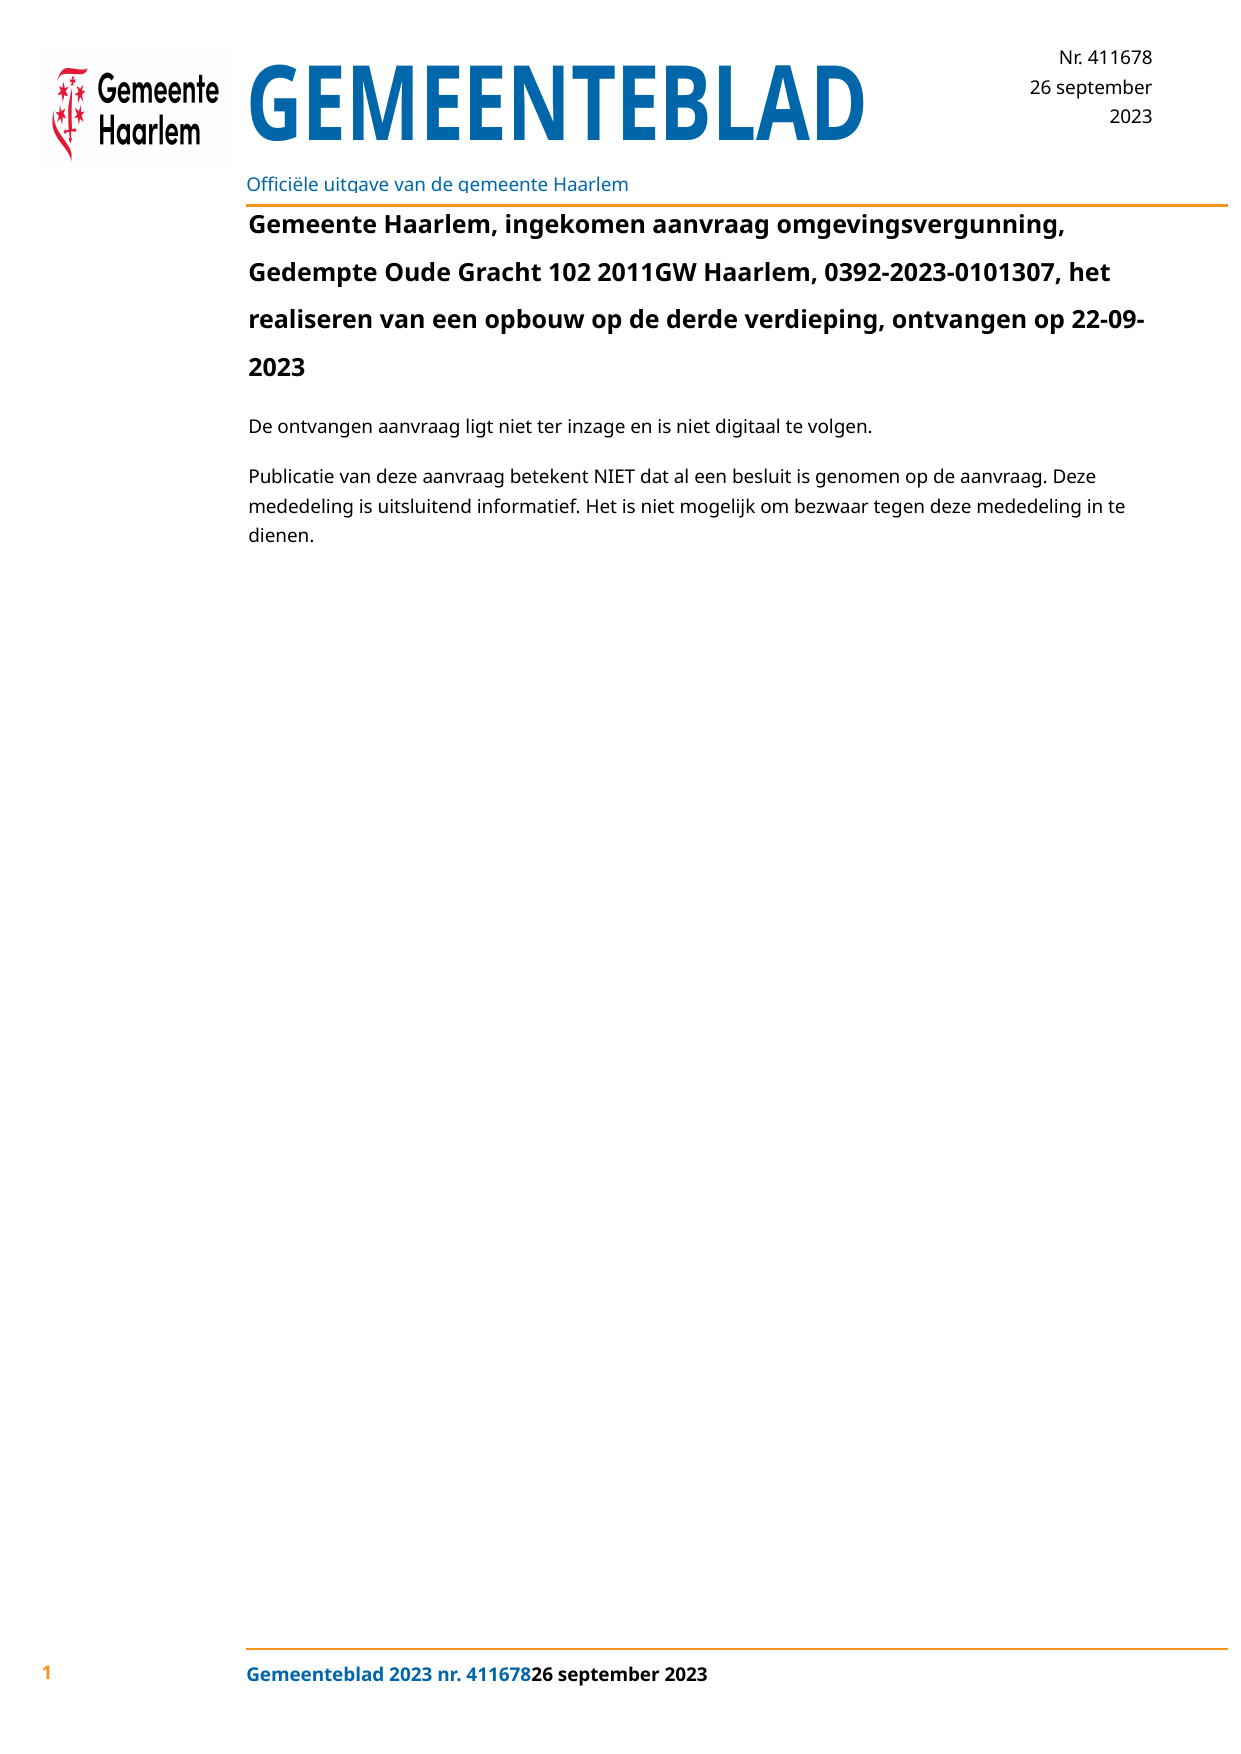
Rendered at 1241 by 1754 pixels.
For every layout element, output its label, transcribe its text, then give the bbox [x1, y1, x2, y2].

text Publicatie van deze aanvraag betekent NIET dat al een besluit is genomen op de aanvraag. Deze mededeling is uitsluitend informatief. Het is niet mogelijk om bezwaar tegen deze mededeling in te dienen. [248, 463, 1152, 548]
text De ontvangen aanvraag ligt niet ter inzage en is niet digitaal te volgen. [248, 413, 1152, 439]
text Gemeente Haarlem, ingekomen aanvraag omgevingsvergunning, Gedempte Oude Gracht 102 2011GW Haarlem, 0392-2023-0101307, het realiseren van een opbouw op de derde verdieping, ontvangen op 22-09-2023 [248, 207, 1152, 384]
picture [41, 47, 231, 172]
